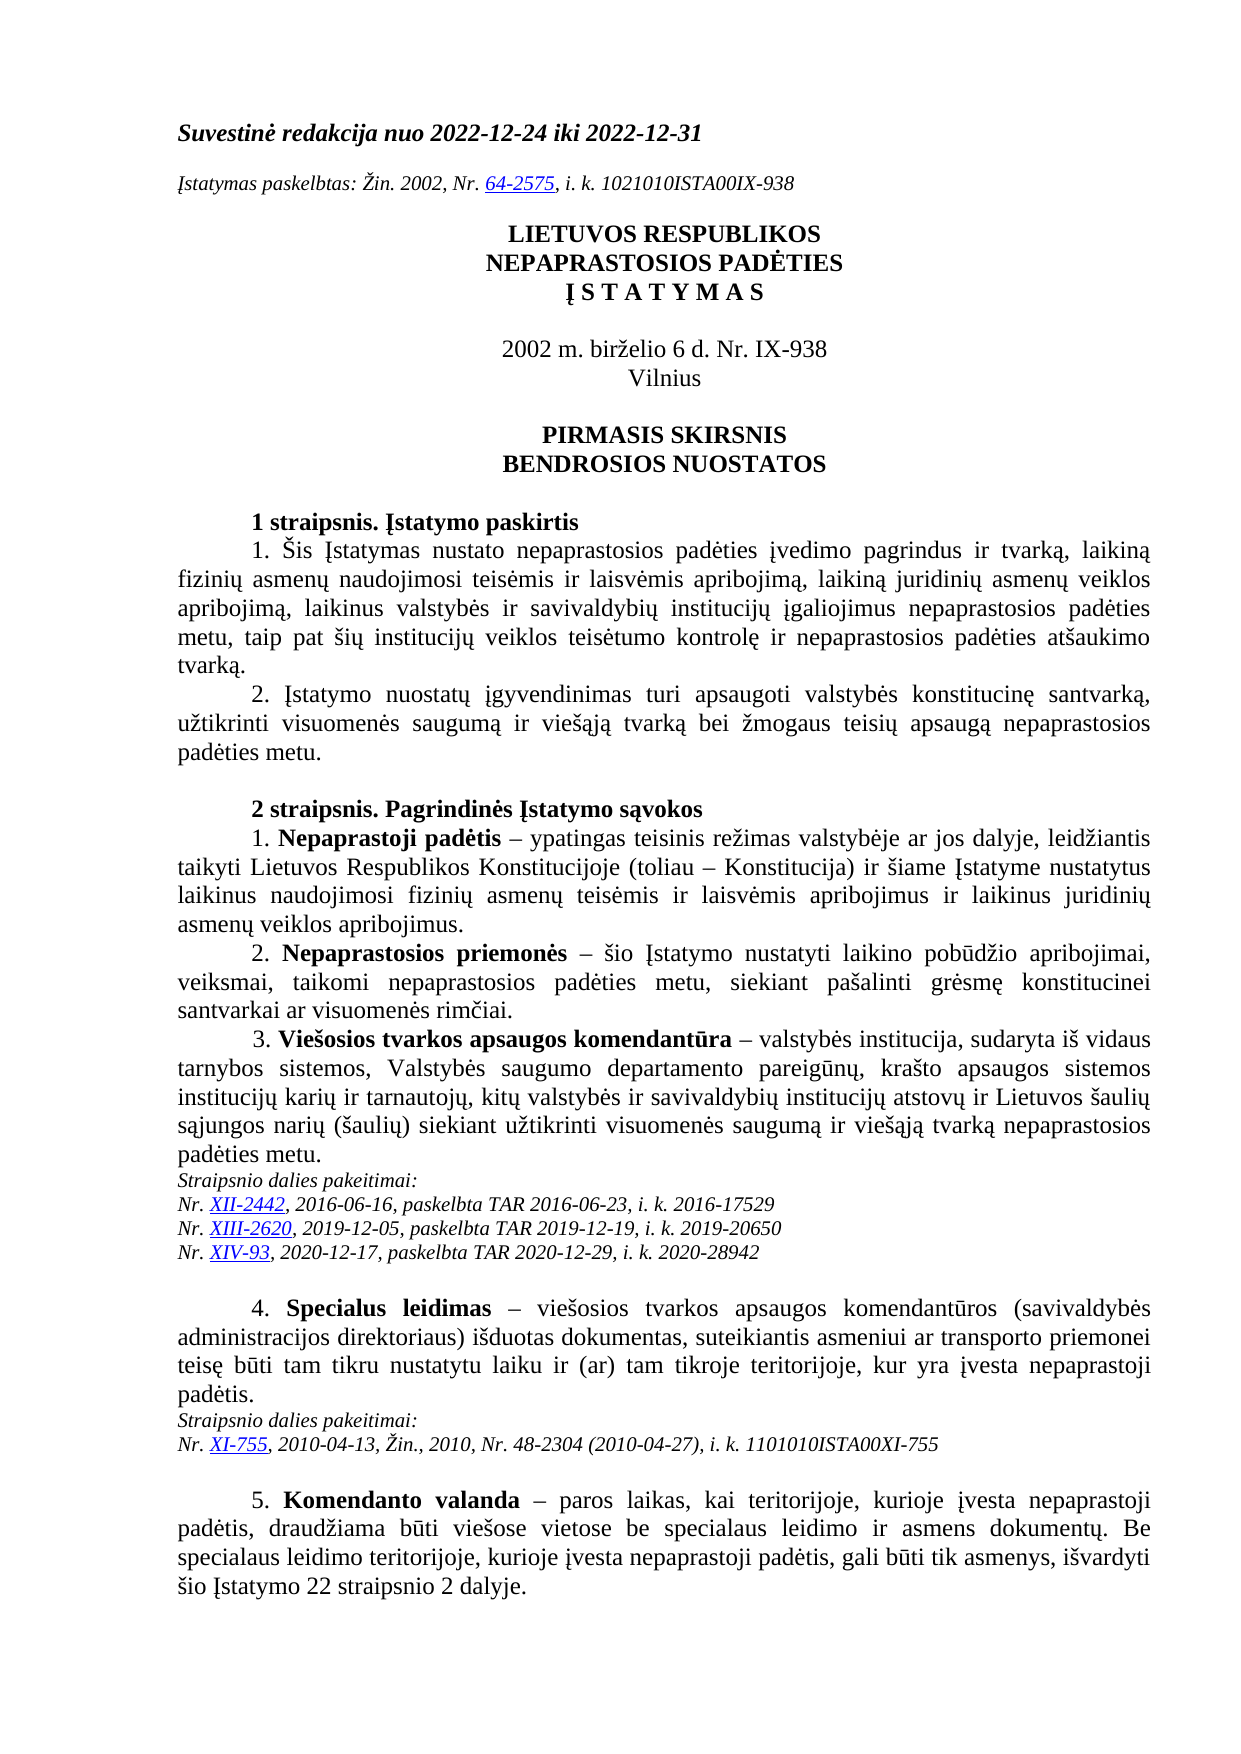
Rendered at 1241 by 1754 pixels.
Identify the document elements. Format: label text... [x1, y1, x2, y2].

text Straipsnio dalies pakeitimai: [177, 1408, 1152, 1432]
text Įstatymas paskelbtas: Žin. 2002, Nr. 64-2575, i. k. 1021010ISTA00IX-938 [177, 171, 1152, 195]
text 2. Įstatymo nuostatų įgyvendinimas turi apsaugoti valstybės konstitucinę santvarką, užtikrinti visuomenės saugumą ir viešąją tvarką bei žmogaus teisių apsaugą nepaprastosios padėties metu. [177, 679, 1152, 765]
text Suvestinė redakcija nuo 2022-12-24 iki 2022-12-31 [177, 118, 1152, 147]
text Vilnius [177, 363, 1152, 392]
text 2. Nepaprastosios priemonės – šio Įstatymo nustatyti laikino pobūdžio apribojimai, veiksmai, taikomi nepaprastosios padėties metu, siekiant pašalinti grėsmę konstitucinei santvarkai ar visuomenės rimčiai. [177, 938, 1152, 1024]
text 2 straipsnis. Pagrindinės Įstatymo sąvokos [177, 794, 1152, 823]
text 1. Šis Įstatymas nustato nepaprastosios padėties įvedimo pagrindus ir tvarką, laikiną fizinių asmenų naudojimosi teisėmis ir laisvėmis apribojimą, laikiną juridinių asmenų veiklos apribojimą, laikinus valstybės ir savivaldybių institucijų įgaliojimus nepaprastosios padėties metu, taip pat šių institucijų veiklos teisėtumo kontrolę ir nepaprastosios padėties atšaukimo tvarką. [177, 535, 1152, 679]
text LIETUVOS RESPUBLIKOS [177, 219, 1152, 248]
text Nr. XII-2442, 2016-06-16, paskelbta TAR 2016-06-23, i. k. 2016-17529 [177, 1192, 1152, 1216]
text 1. Nepaprastoji padėtis – ypatingas teisinis režimas valstybėje ar jos dalyje, leidžiantis taikyti Lietuvos Respublikos Konstitucijoje (toliau – Konstitucija) ir šiame Įstatyme nustatytus laikinus naudojimosi fizinių asmenų teisėmis ir laisvėmis apribojimus ir laikinus juridinių asmenų veiklos apribojimus. [177, 823, 1152, 938]
text Straipsnio dalies pakeitimai: [177, 1168, 1152, 1192]
text 2002 m. birželio 6 d. Nr. IX-938 [177, 334, 1152, 363]
text Nr. XIV-93, 2020-12-17, paskelbta TAR 2020-12-29, i. k. 2020-28942 [177, 1240, 1152, 1264]
text 1 straipsnis. Įstatymo paskirtis [177, 507, 1152, 535]
text PIRMASIS SKIRSNIS [177, 420, 1152, 449]
text NEPAPRASTOSIOS PADĖTIES [177, 248, 1152, 277]
text Į S T A T Y M A S [177, 277, 1152, 305]
text 3. Viešosios tvarkos apsaugos komendantūra – valstybės institucija, sudaryta iš vidaus tarnybos sistemos, Valstybės saugumo departamento pareigūnų, krašto apsaugos sistemos institucijų karių ir tarnautojų, kitų valstybės ir savivaldybių institucijų atstovų ir Lietuvos šaulių sąjungos narių (šaulių) siekiant užtikrinti visuomenės saugumą ir viešąją tvarką nepaprastosios padėties metu. [177, 1024, 1152, 1168]
text Nr. XIII-2620, 2019-12-05, paskelbta TAR 2019-12-19, i. k. 2019-20650 [177, 1216, 1152, 1240]
text 5. Komendanto valanda – paros laikas, kai teritorijoje, kurioje įvesta nepaprastoji padėtis, draudžiama būti viešose vietose be specialaus leidimo ir asmens dokumentų. Be specialaus leidimo teritorijoje, kurioje įvesta nepaprastoji padėtis, gali būti tik asmenys, išvardyti šio Įstatymo 22 straipsnio 2 dalyje. [177, 1485, 1152, 1600]
text Nr. XI-755, 2010-04-13, Žin., 2010, Nr. 48-2304 (2010-04-27), i. k. 1101010ISTA00XI-755 [177, 1432, 1152, 1456]
text 4. Specialus leidimas – viešosios tvarkos apsaugos komendantūros (savivaldybės administracijos direktoriaus) išduotas dokumentas, suteikiantis asmeniui ar transporto priemonei teisę būti tam tikru nustatytu laiku ir (ar) tam tikroje teritorijoje, kur yra įvesta nepaprastoji padėtis. [177, 1293, 1152, 1408]
text BENDROSIOS NUOSTATOS [177, 449, 1152, 478]
